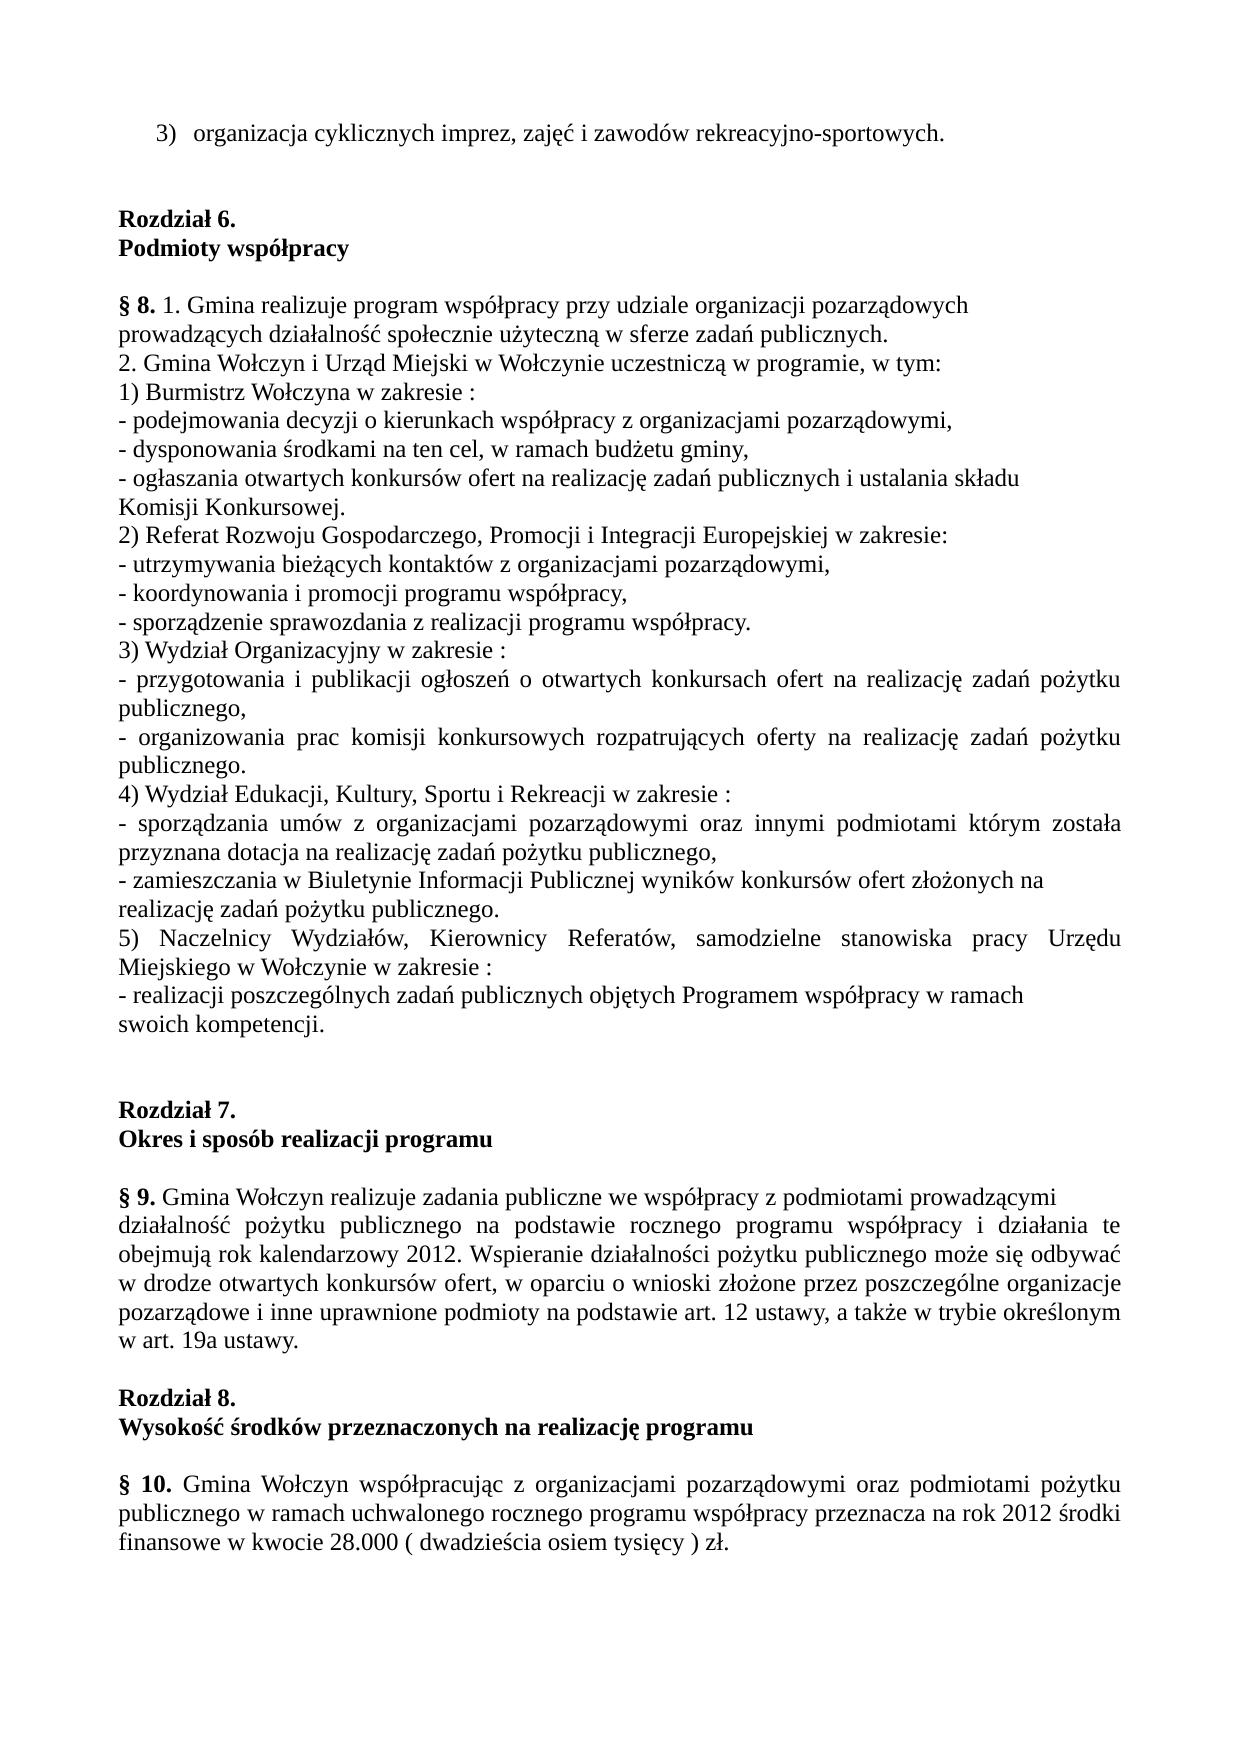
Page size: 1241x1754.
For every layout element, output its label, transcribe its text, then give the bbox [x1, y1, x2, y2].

text - dysponowania środkami na ten cel, w ramach budżetu gminy, [118, 434, 1122, 463]
text - przygotowania i publikacji ogłoszeń o otwartych konkursach ofert na realizację zadań pożytku publicznego, [118, 664, 1122, 722]
list organizacja cyklicznych imprez, zajęć i zawodów rekreacyjno-sportowych. [156, 118, 1122, 147]
text 3) Wydział Organizacyjny w zakresie : [118, 636, 1122, 664]
text realizację zadań pożytku publicznego. [118, 894, 1122, 923]
text Podmioty współpracy [118, 233, 1122, 262]
text 4) Wydział Edukacji, Kultury, Sportu i Rekreacji w zakresie : [118, 779, 1122, 808]
text swoich kompetencji. [118, 1009, 1122, 1038]
text 2) Referat Rozwoju Gospodarczego, Promocji i Integracji Europejskiej w zakresie: [118, 521, 1122, 549]
text - sporządzenie sprawozdania z realizacji programu współpracy. [118, 607, 1122, 636]
text Komisji Konkursowej. [118, 492, 1122, 521]
text - organizowania prac komisji konkursowych rozpatrujących oferty na realizację zadań pożytku publicznego. [118, 722, 1122, 779]
text - zamieszczania w Biuletynie Informacji Publicznej wyników konkursów ofert złożonych na [118, 866, 1122, 894]
text - koordynowania i promocji programu współpracy, [118, 578, 1122, 607]
text - realizacji poszczególnych zadań publicznych objętych Programem współpracy w ramach [118, 981, 1122, 1009]
text Rozdział 7. [118, 1096, 1122, 1124]
text § 9. Gmina Wołczyn realizuje zadania publiczne we współpracy z podmiotami prowadzącymi [118, 1182, 1122, 1211]
text 2. Gmina Wołczyn i Urząd Miejski w Wołczynie uczestniczą w programie, w tym: [118, 348, 1122, 377]
text działalność pożytku publicznego na podstawie rocznego programu współpracy i działania te obejmują rok kalendarzowy 2012. Wspieranie działalności pożytku publicznego może się odbywać w drodze otwartych konkursów ofert, w oparciu o wnioski złożone przez poszczególne organizacje pozarządowe i inne uprawnione podmioty na podstawie art. 12 ustawy, a także w trybie określonym w art. 19a ustawy. [118, 1211, 1122, 1354]
text Rozdział 8. [118, 1383, 1122, 1412]
text - utrzymywania bieżących kontaktów z organizacjami pozarządowymi, [118, 549, 1122, 578]
text 5) Naczelnicy Wydziałów, Kierownicy Referatów, samodzielne stanowiska pracy Urzędu Miejskiego w Wołczynie w zakresie : [118, 923, 1122, 981]
text § 8. 1. Gmina realizuje program współpracy przy udziale organizacji pozarządowych [118, 291, 1122, 319]
text Rozdział 6. [118, 204, 1122, 233]
text - podejmowania decyzji o kierunkach współpracy z organizacjami pozarządowymi, [118, 406, 1122, 434]
text Wysokość środków przeznaczonych na realizację programu [118, 1412, 1122, 1441]
text § 10. Gmina Wołczyn współpracując z organizacjami pozarządowymi oraz podmiotami pożytku publicznego w ramach uchwalonego rocznego programu współpracy przeznacza na rok 2012 środki finansowe w kwocie 28.000 ( dwadzieścia osiem tysięcy ) zł. [118, 1469, 1122, 1556]
text 1) Burmistrz Wołczyna w zakresie : [118, 377, 1122, 406]
text - sporządzania umów z organizacjami pozarządowymi oraz innymi podmiotami którym została przyznana dotacja na realizację zadań pożytku publicznego, [118, 808, 1122, 866]
text - ogłaszania otwartych konkursów ofert na realizację zadań publicznych i ustalania składu [118, 463, 1122, 492]
text Okres i sposób realizacji programu [118, 1124, 1122, 1153]
text prowadzących działalność społecznie użyteczną w sferze zadań publicznych. [118, 319, 1122, 348]
